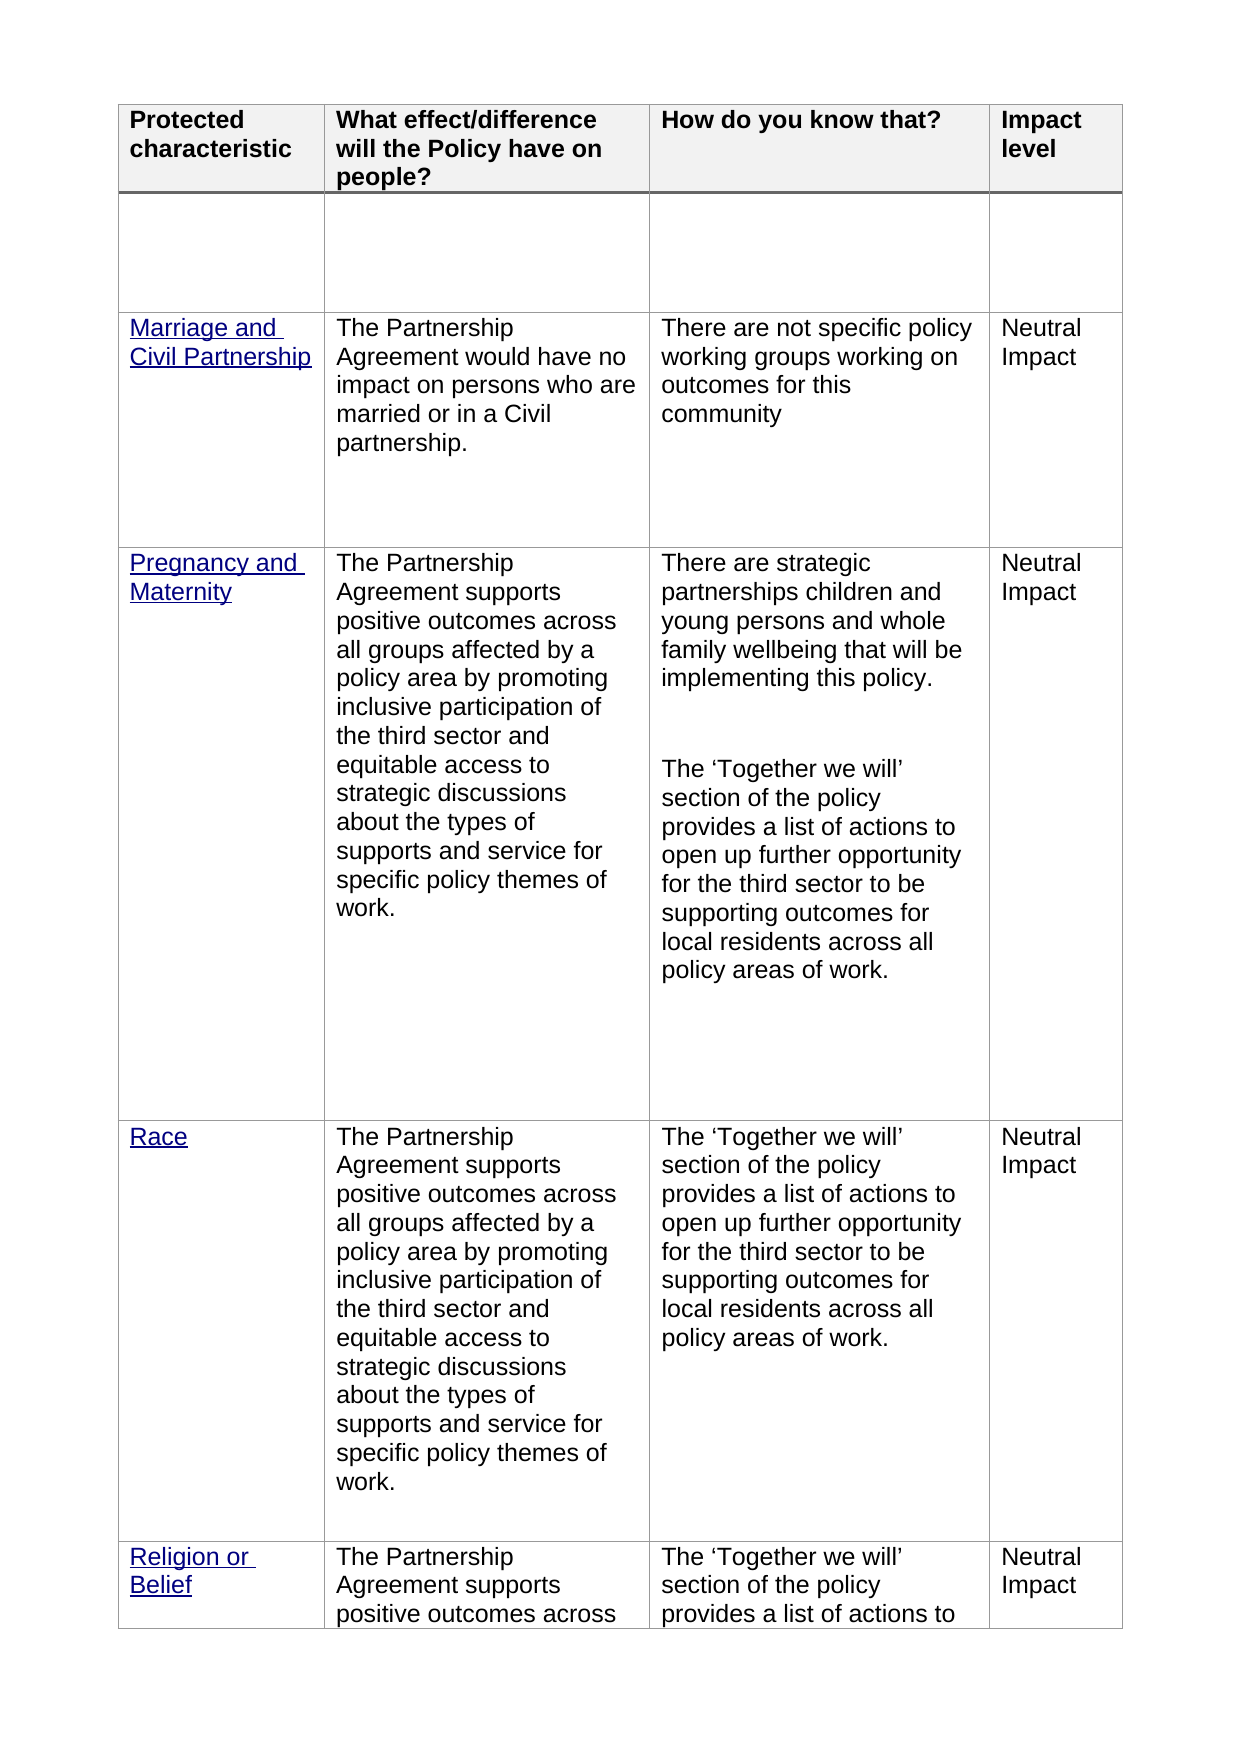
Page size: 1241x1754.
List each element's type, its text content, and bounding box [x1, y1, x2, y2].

table_cell The Partnership Agreement supports positive outcomes across all groups affected by a policy area by promoting inclusive participation of the third sector and equitable access to strategic discussions about the types of supports and service for specific policy themes of work. [325, 548, 649, 1120]
table_cell Race [119, 1121, 324, 1541]
table_header Impact level [990, 105, 1122, 191]
table_header How do you know that? [650, 105, 989, 191]
table_cell The Partnership Agreement supports positive outcomes across [325, 1542, 649, 1628]
table_header What effect/difference will the Policy have on people? [325, 105, 649, 191]
table_cell There are strategic partnerships children and young persons and whole family wellbeing that will be implementing this policy. The ‘Together we will’ section of the policy provides a list of actions to open up further opportunity for the third sector to be supporting outcomes for local residents across all policy areas of work. [650, 548, 989, 1120]
table_cell [325, 194, 649, 312]
table_cell Neutral Impact [990, 313, 1122, 547]
table_header Protected characteristic [119, 105, 324, 191]
table_cell Pregnancy and Maternity [119, 548, 324, 1120]
table_cell The Partnership Agreement would have no impact on persons who are married or in a Civil partnership. [325, 313, 649, 547]
table_cell [119, 194, 324, 312]
table_cell [990, 194, 1122, 312]
table_cell The Partnership Agreement supports positive outcomes across all groups affected by a policy area by promoting inclusive participation of the third sector and equitable access to strategic discussions about the types of supports and service for specific policy themes of work. [325, 1121, 649, 1541]
table_cell Neutral Impact [990, 548, 1122, 1120]
table_cell [650, 194, 989, 312]
table_cell Religion or Belief [119, 1542, 324, 1628]
table_cell The ‘Together we will’ section of the policy provides a list of actions to [650, 1542, 989, 1628]
table_cell Neutral Impact [990, 1121, 1122, 1541]
table_cell The ‘Together we will’ section of the policy provides a list of actions to open up further opportunity for the third sector to be supporting outcomes for local residents across all policy areas of work. [650, 1121, 989, 1541]
table_cell There are not specific policy working groups working on outcomes for this community [650, 313, 989, 547]
table_cell Marriage and Civil Partnership [119, 313, 324, 547]
table_cell Neutral Impact [990, 1542, 1122, 1628]
